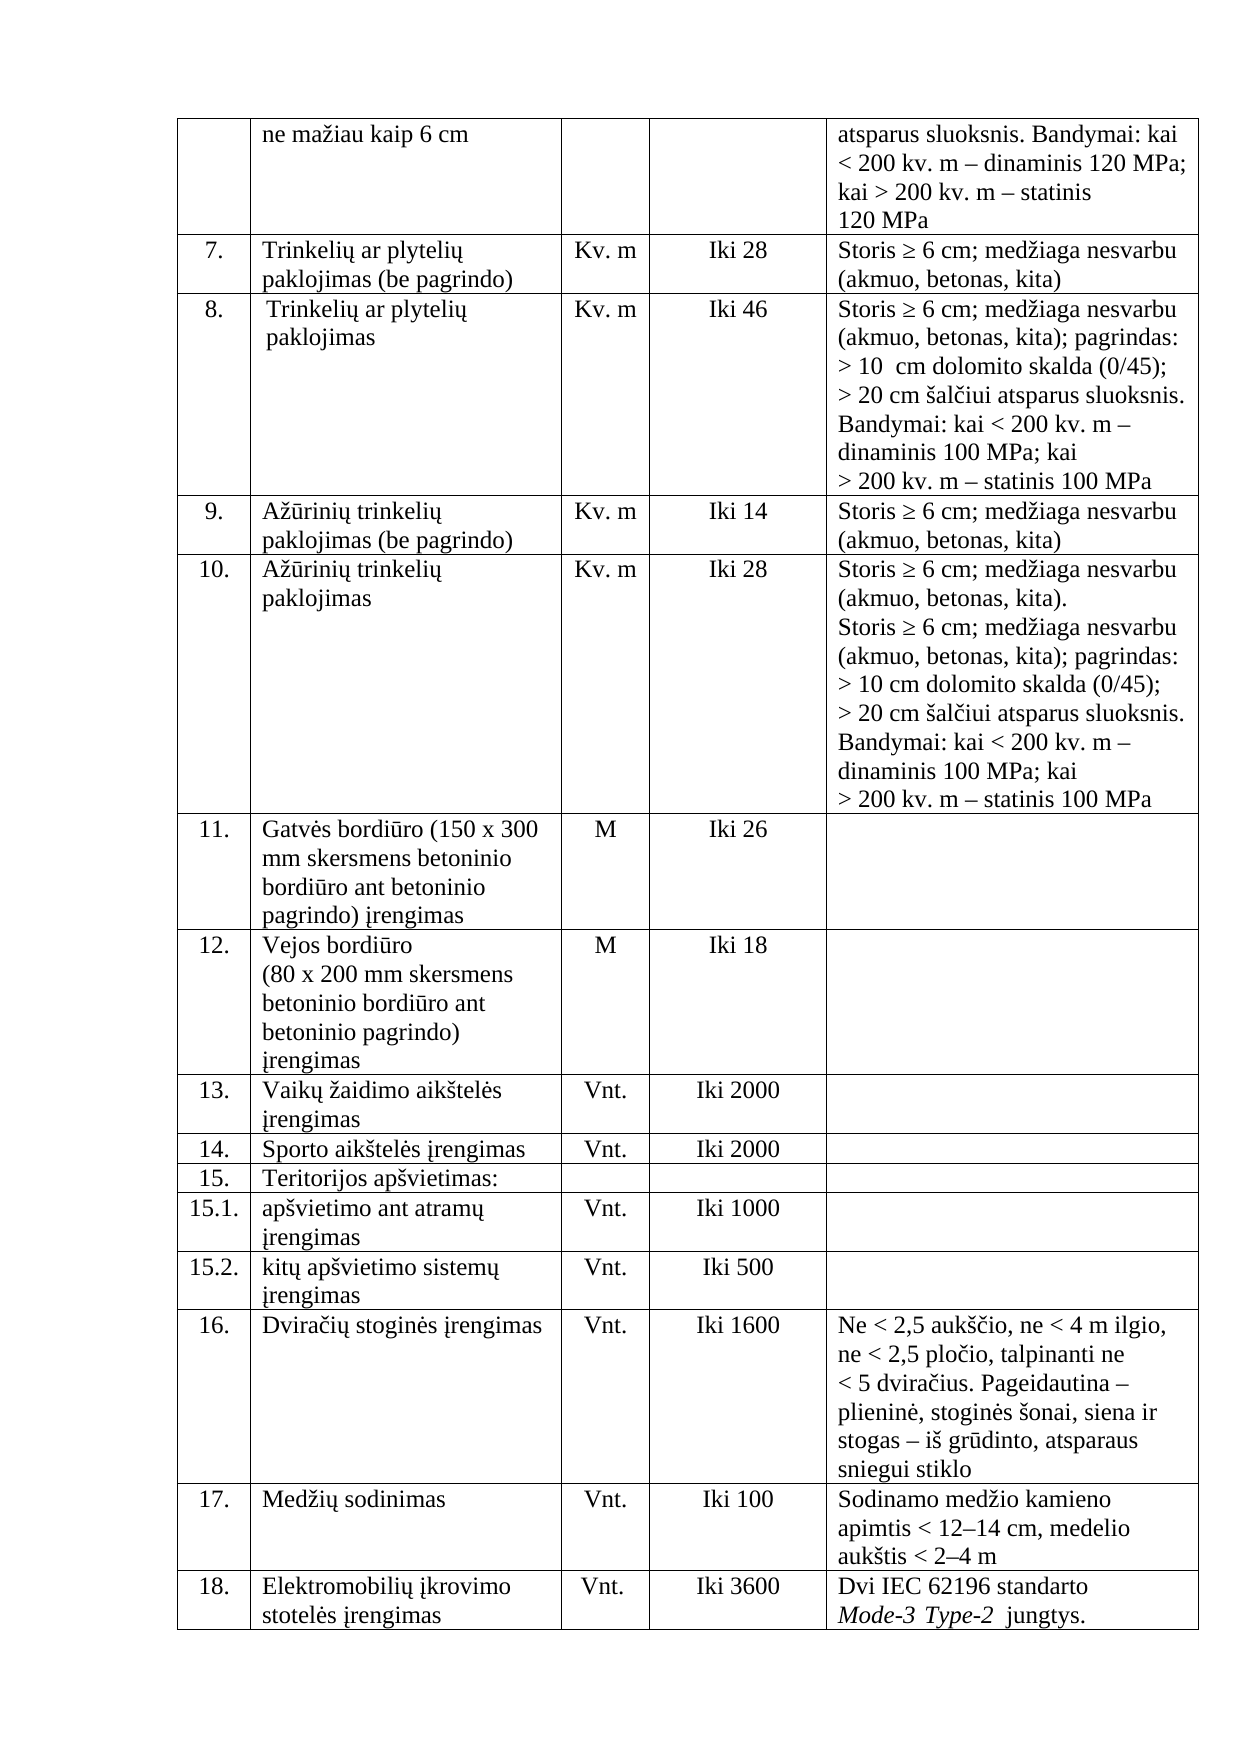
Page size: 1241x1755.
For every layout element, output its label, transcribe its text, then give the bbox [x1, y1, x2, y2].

table_cell 12. [178, 930, 250, 1074]
table_cell 11. [178, 814, 250, 929]
table_cell 15.1. [178, 1193, 250, 1251]
table_cell apšvietimo ant atramų įrengimas [251, 1193, 561, 1251]
table_cell Storis ≥ 6 cm; medžiaga nesvarbu (akmuo, betonas, kita); pagrindas: > 10 cm dolomito skalda (0/45); > 20 cm šalčiui atsparus sluoksnis. Bandymai: kai < 200 kv. m – dinaminis 100 MPa; kai > 200 kv. m – statinis 100 MPa [827, 294, 1198, 495]
table_cell Iki 46 [650, 294, 826, 495]
table_cell Ažūrinių trinkelių paklojimas [251, 555, 561, 813]
table_cell 9. [178, 496, 250, 553]
table_cell 10. [178, 555, 250, 813]
table_cell Storis ≥ 6 cm; medžiaga nesvarbu (akmuo, betonas, kita). Storis ≥ 6 cm; medžiaga nesvarbu (akmuo, betonas, kita); pagrindas: > 10 cm dolomito skalda (0/45); > 20 cm šalčiui atsparus sluoksnis. Bandymai: kai < 200 kv. m – dinaminis 100 MPa; kai > 200 kv. m – statinis 100 MPa [827, 555, 1198, 813]
table_cell Ažūrinių trinkelių paklojimas (be pagrindo) [251, 496, 561, 553]
table_cell Sodinamo medžio kamieno apimtis < 12–14 cm, medelio aukštis < 2–4 m [827, 1484, 1198, 1570]
table_cell Teritorijos apšvietimas: [251, 1164, 561, 1192]
table_cell 16. [178, 1310, 250, 1483]
table_cell Sporto aikštelės įrengimas [251, 1134, 561, 1162]
table_cell Medžių sodinimas [251, 1484, 561, 1570]
table_cell 18. [178, 1571, 250, 1629]
table_cell Iki 14 [650, 496, 826, 553]
table_cell Gatvės bordiūro (150 x 300 mm skersmens betoninio bordiūro ant betoninio pagrindo) įrengimas [251, 814, 561, 929]
table_cell 15.2. [178, 1252, 250, 1309]
table_cell 7. [178, 235, 250, 293]
table_cell [562, 1164, 649, 1192]
table_cell Ne < 2,5 aukščio, ne < 4 m ilgio, ne < 2,5 pločio, talpinanti ne < 5 dviračius. Pageidautina – plieninė, stoginės šonai, siena ir stogas – iš grūdinto, atsparaus sniegui stiklo [827, 1310, 1198, 1483]
table_cell Kv. m [562, 294, 649, 495]
table_cell 17. [178, 1484, 250, 1570]
table_cell 8. [178, 294, 250, 495]
table_cell Vejos bordiūro (80 x 200 mm skersmens betoninio bordiūro ant betoninio pagrindo) įrengimas [251, 930, 561, 1074]
table_cell Kv. m [562, 235, 649, 293]
table_cell Vnt. [562, 1193, 649, 1251]
table_cell [650, 119, 826, 234]
table_cell Vnt. [562, 1484, 649, 1570]
table_cell [827, 1075, 1198, 1133]
table_cell [827, 1252, 1198, 1309]
table_cell Storis ≥ 6 cm; medžiaga nesvarbu (akmuo, betonas, kita) [827, 496, 1198, 553]
table_cell Elektromobilių įkrovimo stotelės įrengimas [251, 1571, 561, 1629]
table_cell Kv. m [562, 555, 649, 813]
table_cell kitų apšvietimo sistemų įrengimas [251, 1252, 561, 1309]
table_cell Vnt. [562, 1252, 649, 1309]
table_cell [562, 119, 649, 234]
table_cell [827, 814, 1198, 929]
table_cell Vaikų žaidimo aikštelės įrengimas [251, 1075, 561, 1133]
table_cell Iki 1600 [650, 1310, 826, 1483]
table_cell Iki 26 [650, 814, 826, 929]
table_cell Vnt. [562, 1075, 649, 1133]
table_cell Iki 1000 [650, 1193, 826, 1251]
table_cell Iki 18 [650, 930, 826, 1074]
table_cell 13. [178, 1075, 250, 1133]
table_cell Trinkelių ar plytelių paklojimas (be pagrindo) [251, 235, 561, 293]
table_cell Iki 100 [650, 1484, 826, 1570]
table_cell ne mažiau kaip 6 cm [251, 119, 561, 234]
table_cell Iki 28 [650, 555, 826, 813]
table_cell 14. [178, 1134, 250, 1162]
table_cell Kv. m [562, 496, 649, 553]
table_cell Iki 2000 [650, 1134, 826, 1162]
table_cell Dvi IEC 62196 standarto Mode-3 Type-2 jungtys. [827, 1571, 1198, 1629]
table_cell Iki 3600 [650, 1571, 826, 1629]
table_cell Vnt. [562, 1134, 649, 1162]
table_cell Iki 500 [650, 1252, 826, 1309]
table_cell Iki 2000 [650, 1075, 826, 1133]
table_cell M [562, 930, 649, 1074]
table_cell atsparus sluoksnis. Bandymai: kai < 200 kv. m – dinaminis 120 MPa; kai > 200 kv. m – statinis 120 MPa [827, 119, 1198, 234]
table_cell Vnt. [562, 1310, 649, 1483]
table_cell [827, 1134, 1198, 1162]
table_cell [827, 930, 1198, 1074]
table_cell Storis ≥ 6 cm; medžiaga nesvarbu (akmuo, betonas, kita) [827, 235, 1198, 293]
table_cell Vnt. [562, 1571, 649, 1629]
table_cell [827, 1193, 1198, 1251]
table_cell [650, 1164, 826, 1192]
table_cell Trinkelių ar plytelių paklojimas [251, 294, 561, 495]
table_cell M [562, 814, 649, 929]
table_cell Iki 28 [650, 235, 826, 293]
table_cell [178, 119, 250, 234]
table_cell 15. [178, 1164, 250, 1192]
table_cell Dviračių stoginės įrengimas [251, 1310, 561, 1483]
table_cell [827, 1164, 1198, 1192]
